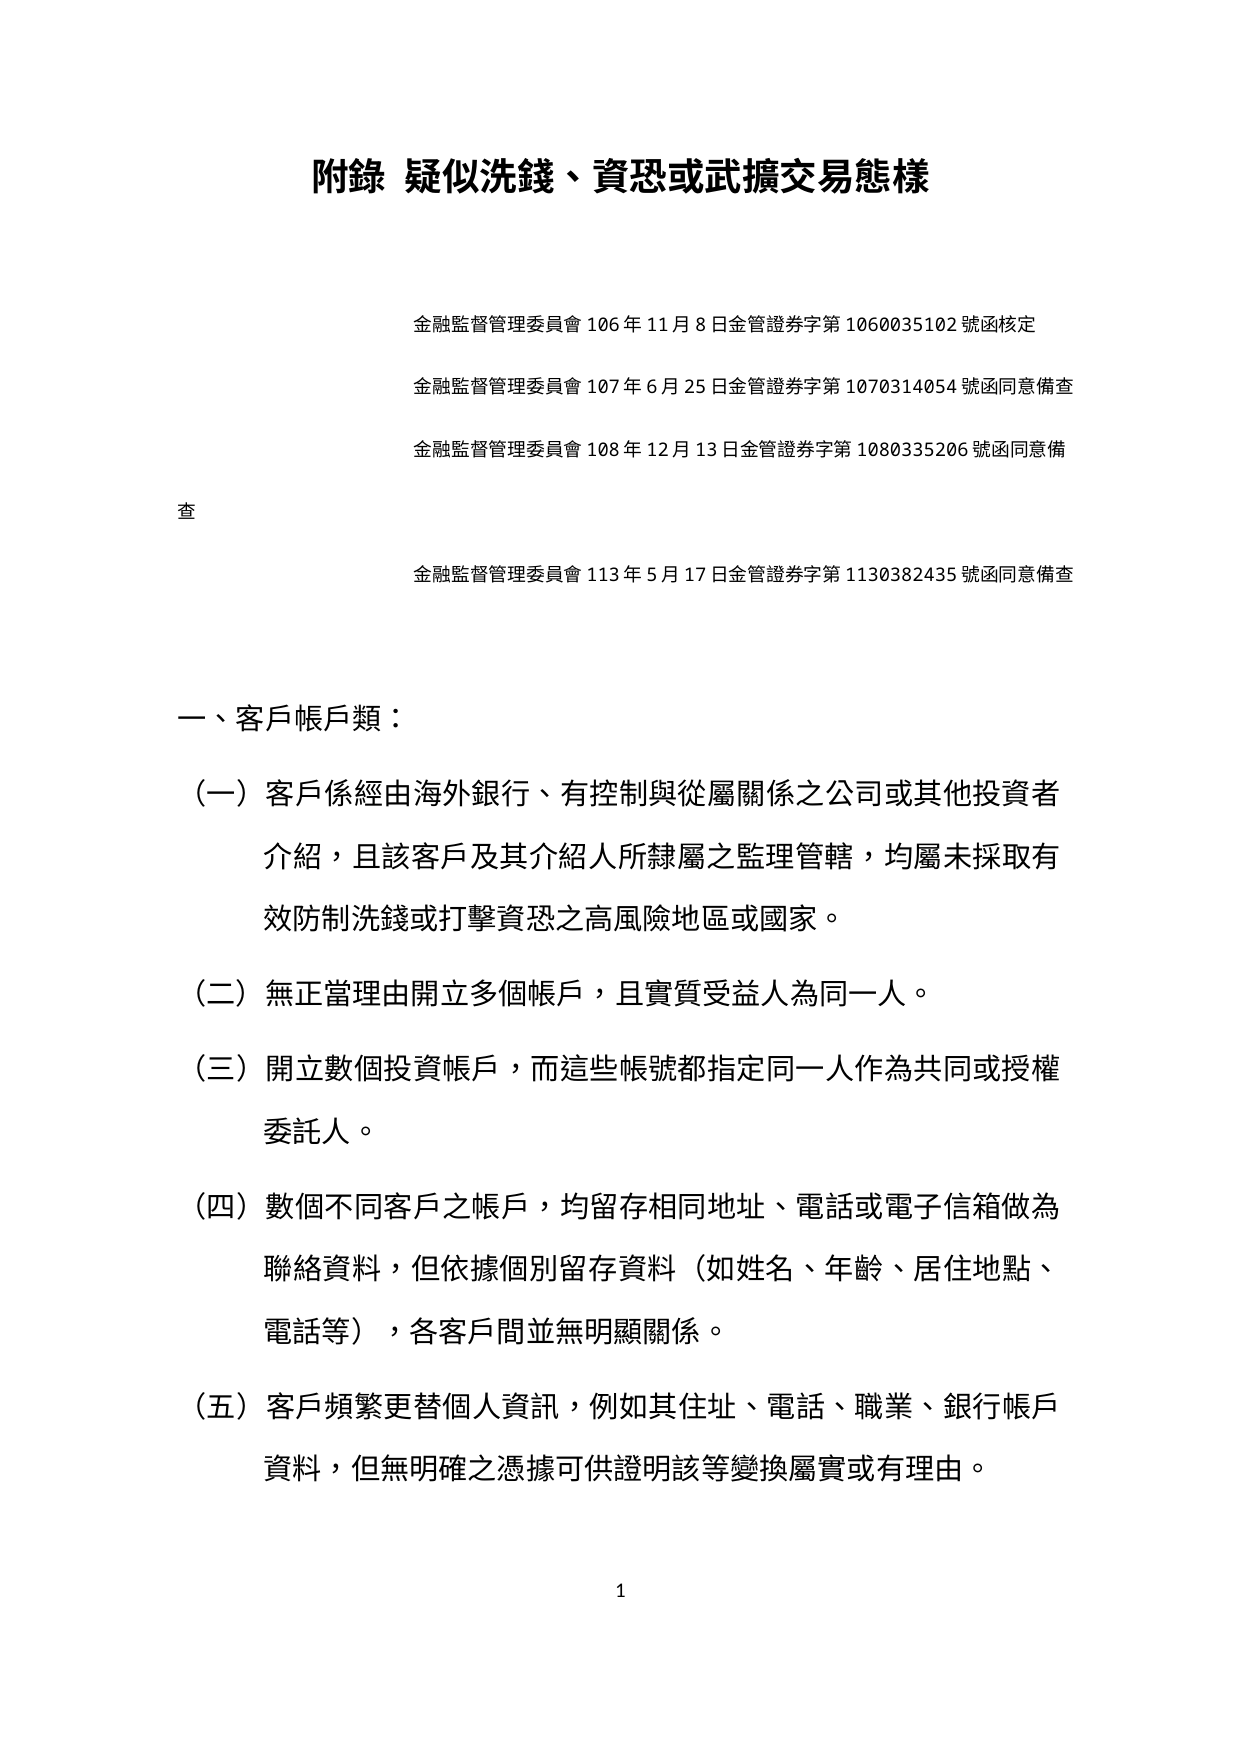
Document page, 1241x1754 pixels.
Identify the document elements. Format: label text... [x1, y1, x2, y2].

text （四）數個不同客戶之帳戶，均留存相同地址、電話或電子信箱做為聯絡資料，但依據個別留存資料（如姓名、年齡、居住地點、電話等），各客戶間並無明顯關係。 [177, 1163, 1063, 1350]
text 金融監督管理委員會106年11月8日金管證券字第1060035102號函核定 [177, 282, 1063, 344]
text 金融監督管理委員會113年5月17日金管證券字第1130382435號函同意備查 [177, 532, 1078, 594]
text 金融監督管理委員會108年12月13日金管證券字第1080335206號函同意備查 [177, 407, 1078, 532]
text （二）無正當理由開立多個帳戶，且實質受益人為同一人。 [177, 950, 1063, 1013]
text （五）客戶頻繁更替個人資訊，例如其住址、電話、職業、銀行帳戶資料，但無明確之憑據可供證明該等變換屬實或有理由。 [177, 1363, 1063, 1488]
text （一）客戶係經由海外銀行、有控制與從屬關係之公司或其他投資者介紹，且該客戶及其介紹人所隸屬之監理管轄，均屬未採取有效防制洗錢或打擊資恐之高風險地區或國家。 [177, 750, 1063, 938]
text 金融監督管理委員會107年6月25日金管證券字第1070314054號函同意備查 [177, 344, 1078, 407]
text （三）開立數個投資帳戶，而這些帳號都指定同一人作為共同或授權委託人。 [177, 1025, 1063, 1150]
text 一、客戶帳戶類： [177, 675, 1063, 738]
text 附錄 疑似洗錢、資恐或武擴交易態樣 [177, 133, 1063, 195]
